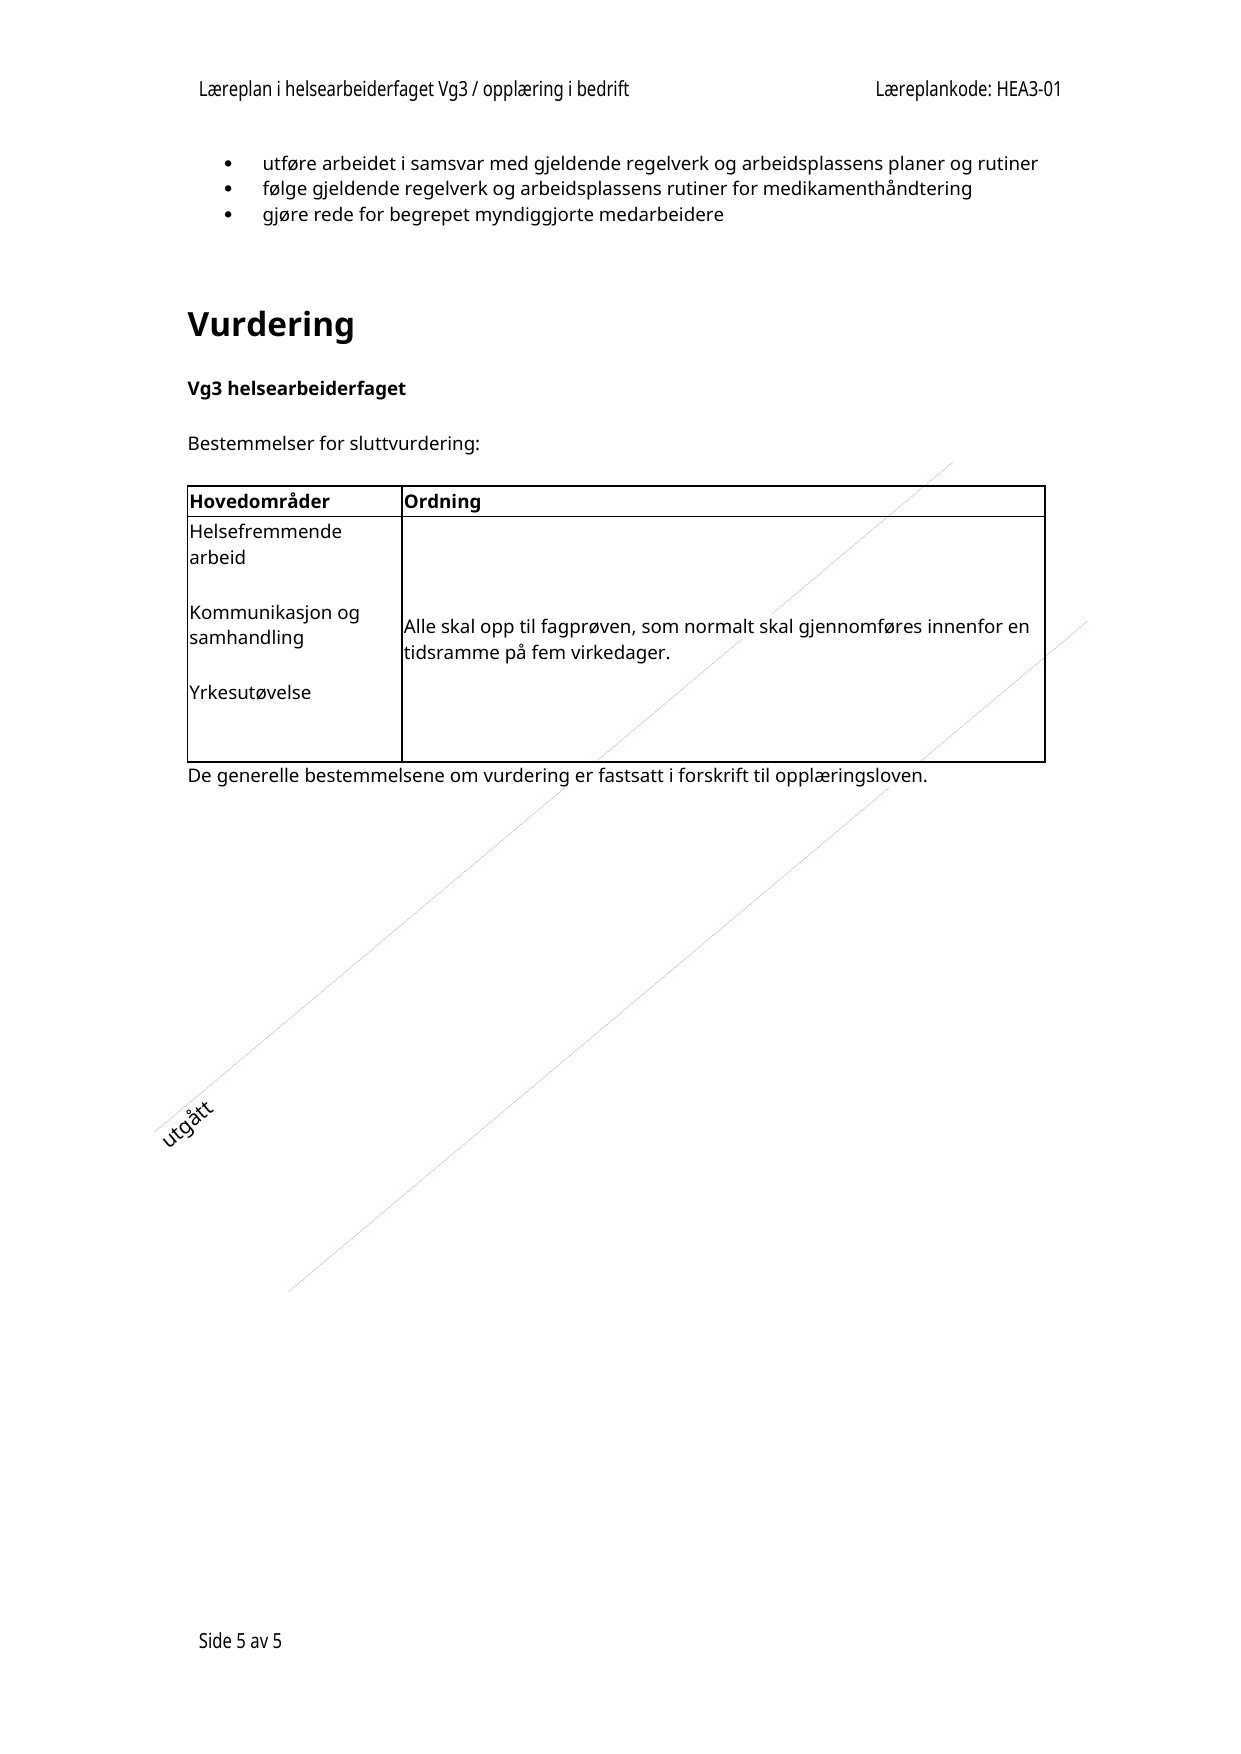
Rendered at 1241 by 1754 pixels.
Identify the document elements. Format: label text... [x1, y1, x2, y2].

list gjøre rede for begrepet myndiggjorte medarbeidere [225, 201, 263, 227]
table_cell Alle skal opp til fagprøven, som normalt skal gjennomføres innenfor en tidsramme på fem virkedager. [403, 650, 709, 761]
text Bestemmelser for sluttvurdering: [485, 430, 1053, 456]
list gjøre rede for begrepet myndiggjorte medarbeidere [724, 201, 1053, 227]
text De generelle bestemmelsene om vurdering er fastsatt i forskrift til opplæringsloven. [928, 763, 1053, 788]
text Vg3 helsearbeiderfaget [406, 376, 1053, 401]
subtitle Vurdering [364, 256, 1053, 347]
table_cell Alle skal opp til fagprøven, som normalt skal gjennomføres innenfor en tidsramme på fem virkedager. [922, 659, 1044, 761]
list følge gjeldende regelverk og arbeidsplassens rutiner for medikamenthåndtering [973, 176, 1053, 201]
table_cell Alle skal opp til fagprøven, som normalt skal gjennomføres innenfor en tidsramme på fem virkedager. [598, 665, 1033, 761]
table_cell Alle skal opp til fagprøven, som normalt skal gjennomføres innenfor en tidsramme på fem virkedager. [773, 517, 1044, 657]
table_cell Alle skal opp til fagprøven, som normalt skal gjennomføres innenfor en tidsramme på fem virkedager. [403, 517, 885, 632]
